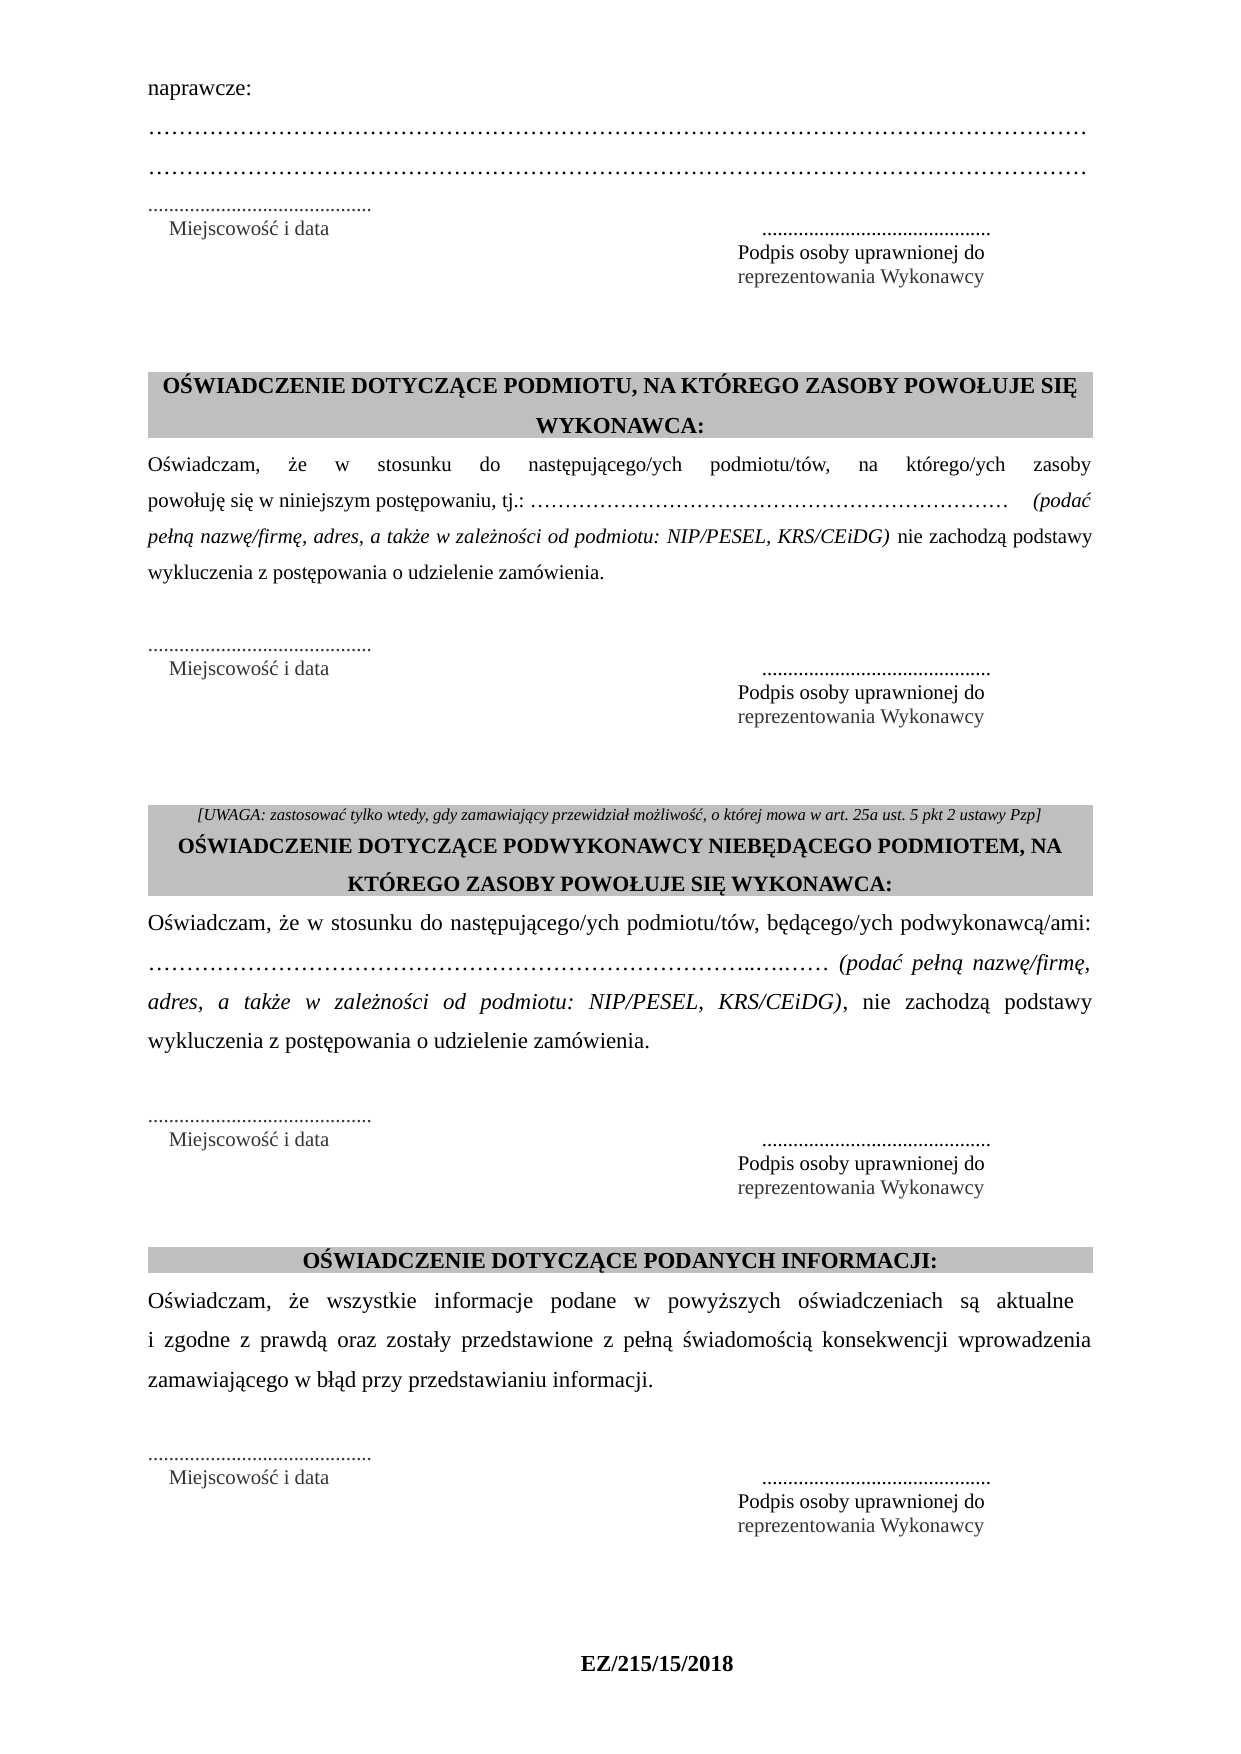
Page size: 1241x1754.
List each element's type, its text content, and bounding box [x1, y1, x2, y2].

text Podpis osoby uprawnionej do [148, 240, 1093, 264]
text Podpis osoby uprawnionej do [148, 680, 1093, 704]
text Oświadczam, że wszystkie informacje podane w powyższych oświadczeniach są aktualne i zgodne z prawdą oraz zostały przedstawione z pełną świadomością konsekwencji wprowadzenia zamawiającego w błąd przy przedstawianiu informacji. [148, 1287, 1093, 1392]
text ........................................... [148, 1103, 1093, 1127]
text reprezentowania Wykonawcy [148, 264, 1093, 288]
text Miejscowość i data ............................................ [148, 1465, 1093, 1489]
text reprezentowania Wykonawcy [148, 1175, 1093, 1199]
text Miejscowość i data ............................................ [148, 216, 1093, 240]
text Miejscowość i data ............................................ [148, 656, 1093, 680]
text reprezentowania Wykonawcy [148, 704, 1093, 728]
text OŚWIADCZENIE DOTYCZĄCE PODANYCH INFORMACJI: [148, 1247, 1093, 1273]
text ........................................... [148, 632, 1093, 656]
text Oświadczam, że w stosunku do następującego/ych podmiotu/tów, na którego/ych zasoby powołuję się w niniejszym postępowaniu, tj.: …………………………………………………………… (podać pełną nazwę/firmę, adres, a także w zależności od podmiotu: NIP/PESEL, KRS/CEiDG) nie zachodzą podstawy wykluczenia z postępowania o udzielenie zamówienia. [148, 451, 1093, 584]
text Miejscowość i data ............................................ [148, 1127, 1093, 1151]
text OŚWIADCZENIE DOTYCZĄCE PODMIOTU, NA KTÓREGO ZASOBY POWOŁUJE SIĘ WYKONAWCA: [148, 372, 1093, 438]
text OŚWIADCZENIE DOTYCZĄCE PODWYKONAWCY NIEBĘDĄCEGO PODMIOTEM, NA KTÓREGO ZASOBY POWOŁUJE SIĘ WYKONAWCA: [148, 833, 1093, 896]
text reprezentowania Wykonawcy [148, 1513, 1093, 1537]
text Oświadczam, że w stosunku do następującego/ych podmiotu/tów, będącego/ych podwykonawcą/ami: ……………………………………………………………………..….…… (podać pełną nazwę/firmę, adres, a także w zależności od podmiotu: NIP/PESEL, KRS/CEiDG), nie zachodzą podstawy wykluczenia z postępowania o udzielenie zamówienia. [148, 909, 1093, 1054]
text Podpis osoby uprawnionej do [148, 1489, 1093, 1513]
text [UWAGA: zastosować tylko wtedy, gdy zamawiający przewidział możliwość, o której mowa w art. 25a ust. 5 pkt 2 ustawy Pzp] [148, 805, 1093, 824]
text ........................................... [148, 192, 1093, 216]
text ........................................... [148, 1441, 1093, 1465]
text naprawcze: ………………………………………………………………………………………………………………………………………………………………………………………………………………………… [148, 74, 1093, 179]
text Podpis osoby uprawnionej do [148, 1151, 1093, 1175]
